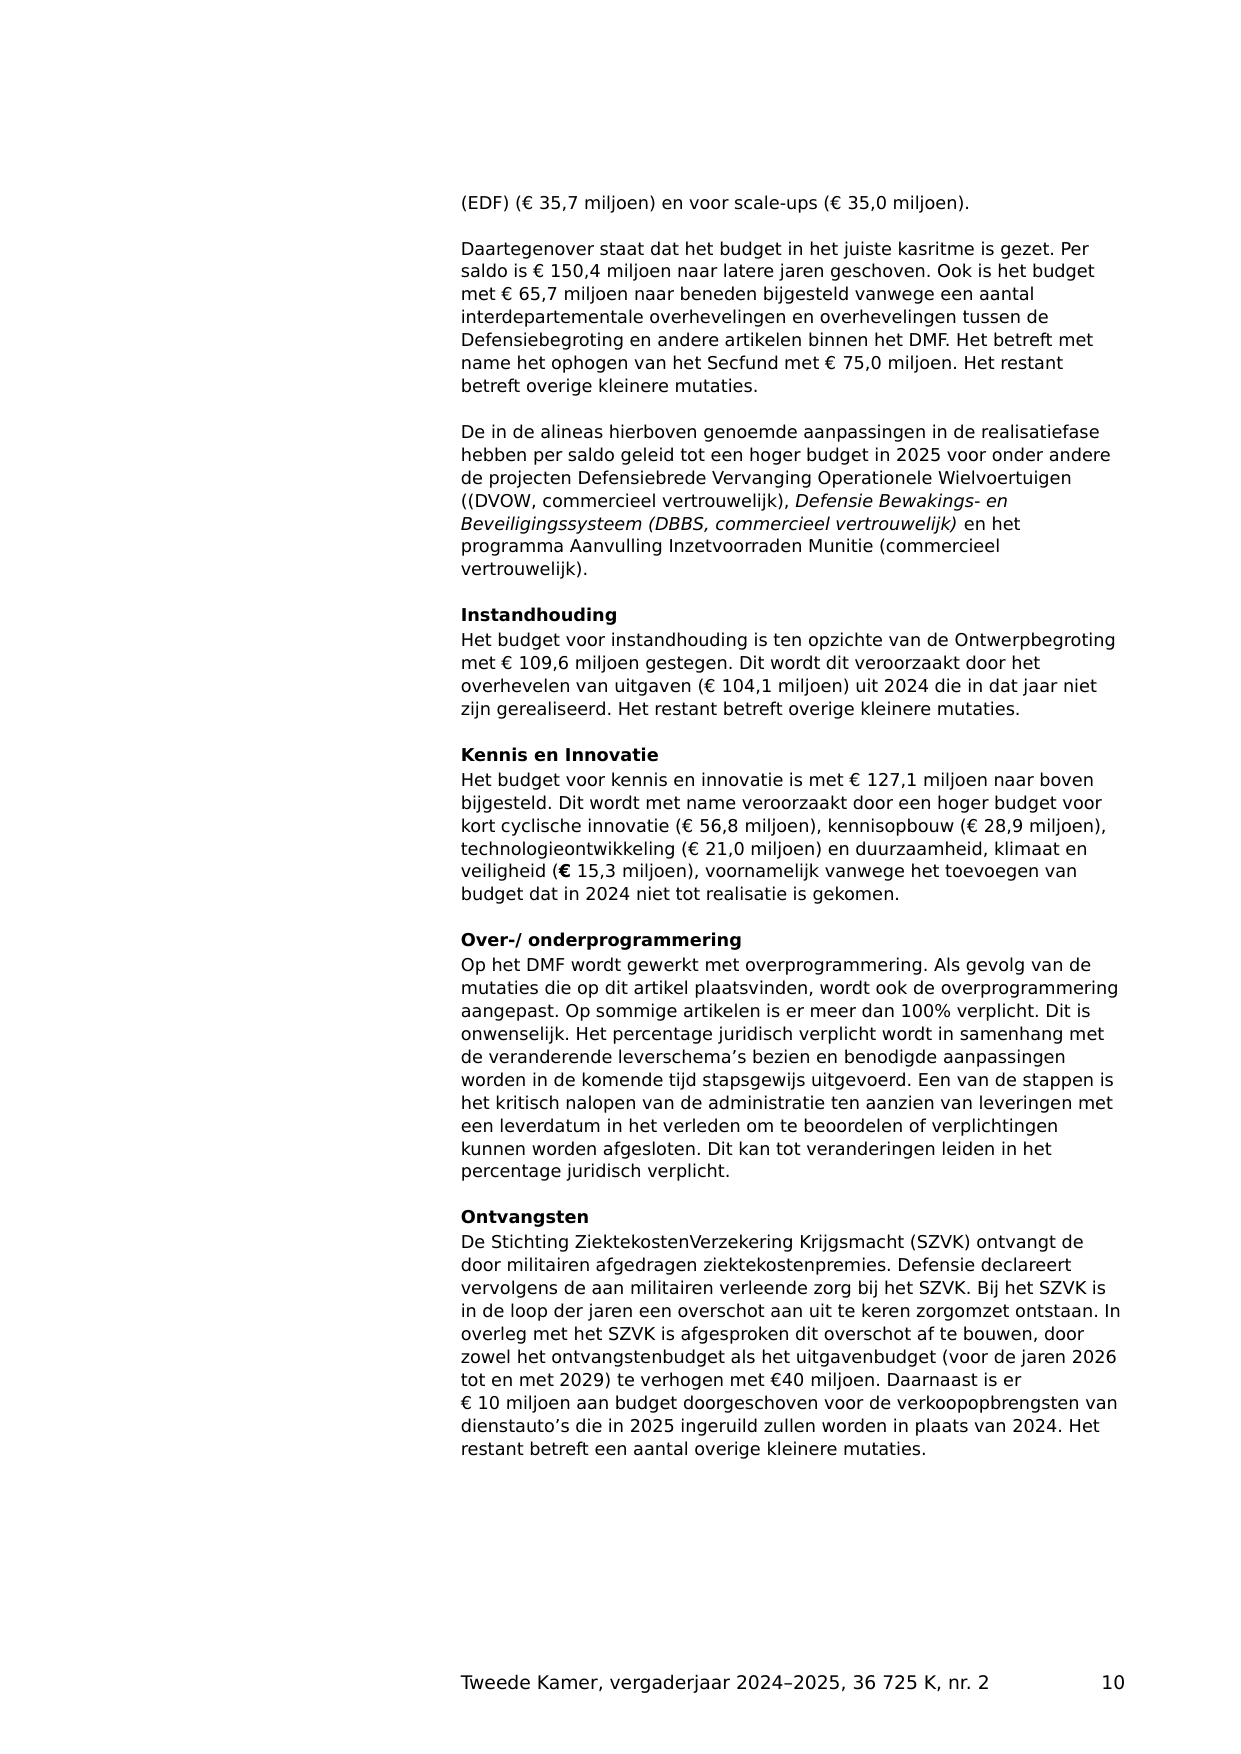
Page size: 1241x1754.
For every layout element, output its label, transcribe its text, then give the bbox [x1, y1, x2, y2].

text Het budget voor kennis en innovatie is met € 127,1 miljoen naar boven bijgesteld. Dit wordt met name veroorzaakt door een hoger budget voor kort cyclische innovatie (€ 56,8 miljoen), kennisopbouw (€ 28,9 miljoen), technologieontwikkeling (€ 21,0 miljoen) en duurzaamheid, klimaat en veiligheid (€ 15,3 miljoen), voornamelijk vanwege het toevoegen van budget dat in 2024 niet tot realisatie is gekomen. [461, 768, 1125, 905]
text Daartegenover staat dat het budget in het juiste kasritme is gezet. Per saldo is € 150,4 miljoen naar latere jaren geschoven. Ook is het budget met € 65,7 miljoen naar beneden bijgesteld vanwege een aantal interdepartementale overhevelingen en overhevelingen tussen de Defensiebegroting en andere artikelen binnen het DMF. Het betreft met name het ophogen van het Secfund met € 75,0 miljoen. Het restant betreft overige kleinere mutaties. [461, 237, 1125, 397]
text Kennis en Innovatie [461, 743, 1125, 766]
text Over-/ onderprogrammering [461, 928, 1125, 951]
text Instandhouding [461, 603, 1125, 626]
text Ontvangsten [461, 1205, 1125, 1228]
text Het budget voor instandhouding is ten opzichte van de Ontwerpbegroting met € 109,6 miljoen gestegen. Dit wordt dit veroorzaakt door het overhevelen van uitgaven (€ 104,1 miljoen) uit 2024 die in dat jaar niet zijn gerealiseerd. Het restant betreft overige kleinere mutaties. [461, 628, 1125, 720]
text (EDF) (€ 35,7 miljoen) en voor scale-ups (€ 35,0 miljoen). [461, 191, 1125, 214]
text De in de alineas hierboven genoemde aanpassingen in de realisatiefase hebben per saldo geleid tot een hoger budget in 2025 voor onder andere de projecten Defensiebrede Vervanging Operationele Wielvoertuigen ((DVOW, commercieel vertrouwelijk), Defensie Bewakings- en Beveiligingssysteem (DBBS, commercieel vertrouwelijk) en het programma Aanvulling Inzetvoorraden Munitie (commercieel vertrouwelijk). [461, 420, 1125, 580]
text Op het DMF wordt gewerkt met overprogrammering. Als gevolg van de mutaties die op dit artikel plaatsvinden, wordt ook de overprogrammering aangepast. Op sommige artikelen is er meer dan 100% verplicht. Dit is onwenselijk. Het percentage juridisch verplicht wordt in samenhang met de veranderende leverschema’s bezien en benodigde aanpassingen worden in de komende tijd stapsgewijs uitgevoerd. Een van de stappen is het kritisch nalopen van de administratie ten aanzien van leveringen met een leverdatum in het verleden om te beoordelen of verplichtingen kunnen worden afgesloten. Dit kan tot veranderingen leiden in het percentage juridisch verplicht. [461, 953, 1125, 1182]
text De Stichting ZiektekostenVerzekering Krijgsmacht (SZVK) ontvangt de door militairen afgedragen ziektekostenpremies. Defensie declareert vervolgens de aan militairen verleende zorg bij het SZVK. Bij het SZVK is in de loop der jaren een overschot aan uit te keren zorgomzet ontstaan. In overleg met het SZVK is afgesproken dit overschot af te bouwen, door zowel het ontvangstenbudget als het uitgavenbudget (voor de jaren 2026 tot en met 2029) te verhogen met €40 miljoen. Daarnaast is er € 10 miljoen aan budget doorgeschoven voor de verkoopopbrengsten van dienstauto’s die in 2025 ingeruild zullen worden in plaats van 2024. Het restant betreft een aantal overige kleinere mutaties. [461, 1230, 1125, 1459]
